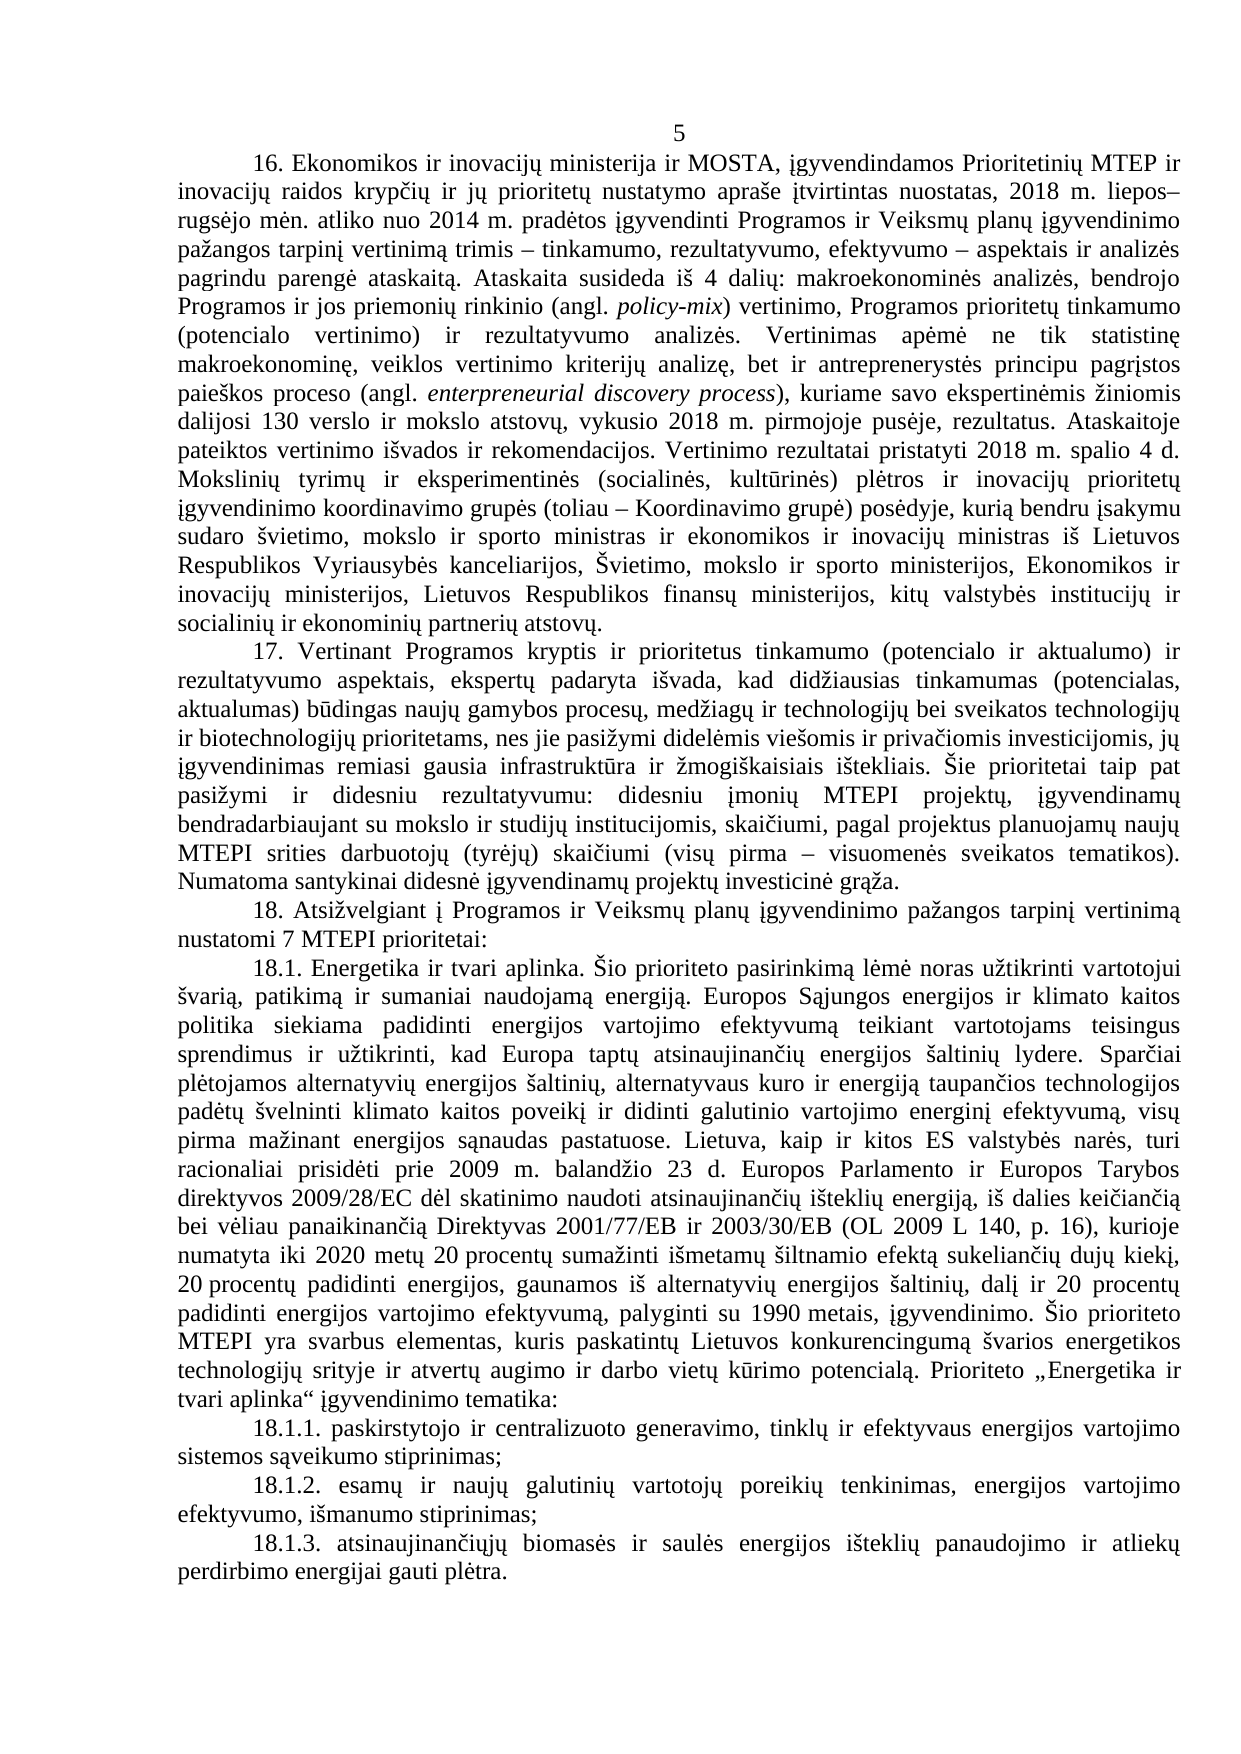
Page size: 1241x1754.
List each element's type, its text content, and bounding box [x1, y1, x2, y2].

text 18.1.1. paskirstytojo ir centralizuoto generavimo, tinklų ir efektyvaus energijos vartojimo sistemos sąveikumo stiprinimas; [177, 1413, 1181, 1470]
text 18.1.3. atsinaujinančiųjų biomasės ir saulės energijos išteklių panaudojimo ir atliekų perdirbimo energijai gauti plėtra. [177, 1528, 1181, 1585]
text 17. Vertinant Programos kryptis ir prioritetus tinkamumo (potencialo ir aktualumo) ir rezultatyvumo aspektais, ekspertų padaryta išvada, kad didžiausias tinkamumas (potencialas, aktualumas) būdingas naujų gamybos procesų, medžiagų ir technologijų bei sveikatos technologijų ir biotechnologijų prioritetams, nes jie pasižymi didelėmis viešomis ir privačiomis investicijomis, jų įgyvendinimas remiasi gausia infrastruktūra ir žmogiškaisiais ištekliais. Šie prioritetai taip pat pasižymi ir didesniu rezultatyvumu: didesniu įmonių MTEPI projektų, įgyvendinamų bendradarbiaujant su mokslo ir studijų institucijomis, skaičiumi, pagal projektus planuojamų naujų MTEPI srities darbuotojų (tyrėjų) skaičiumi (visų pirma – visuomenės sveikatos tematikos). Numatoma santykinai didesnė įgyvendinamų projektų investicinė grąža. [177, 636, 1181, 895]
text 18.1. Energetika ir tvari aplinka. Šio prioriteto pasirinkimą lėmė noras užtikrinti vartotojui švarią, patikimą ir sumaniai naudojamą energiją. Europos Sąjungos energijos ir klimato kaitos politika siekiama padidinti energijos vartojimo efektyvumą teikiant vartotojams teisingus sprendimus ir užtikrinti, kad Europa taptų atsinaujinančių energijos šaltinių lydere. Sparčiai plėtojamos alternatyvių energijos šaltinių, alternatyvaus kuro ir energiją taupančios technologijos padėtų švelninti klimato kaitos poveikį ir didinti galutinio vartojimo energinį efektyvumą, visų pirma mažinant energijos sąnaudas pastatuose. Lietuva, kaip ir kitos ES valstybės narės, turi racionaliai prisidėti prie 2009 m. balandžio 23 d. Europos Parlamento ir Europos Tarybos direktyvos 2009/28/EC dėl skatinimo naudoti atsinaujinančių išteklių energiją, iš dalies keičiančią bei vėliau panaikinančią Direktyvas 2001/77/EB ir 2003/30/EB (OL 2009 L 140, p. 16), kurioje numatyta iki 2020 metų 20 procentų sumažinti išmetamų šiltnamio efektą sukeliančių dujų kiekį, 20 procentų padidinti energijos, gaunamos iš alternatyvių energijos šaltinių, dalį ir 20 procentų padidinti energijos vartojimo efektyvumą, palyginti su 1990 metais, įgyvendinimo. Šio prioriteto MTEPI yra svarbus elementas, kuris paskatintų Lietuvos konkurencingumą švarios energetikos technologijų srityje ir atvertų augimo ir darbo vietų kūrimo potencialą. Prioriteto „Energetika ir tvari aplinka“ įgyvendinimo tematika: [177, 953, 1181, 1413]
text 18.1.2. esamų ir naujų galutinių vartotojų poreikių tenkinimas, energijos vartojimo efektyvumo, išmanumo stiprinimas; [177, 1470, 1181, 1528]
text 16. Ekonomikos ir inovacijų ministerija ir MOSTA, įgyvendindamos Prioritetinių MTEP ir inovacijų raidos krypčių ir jų prioritetų nustatymo apraše įtvirtintas nuostatas, 2018 m. liepos–rugsėjo mėn. atliko nuo 2014 m. pradėtos įgyvendinti Programos ir Veiksmų planų įgyvendinimo pažangos tarpinį vertinimą trimis – tinkamumo, rezultatyvumo, efektyvumo – aspektais ir analizės pagrindu parengė ataskaitą. Ataskaita susideda iš 4 dalių: makroekonominės analizės, bendrojo Programos ir jos priemonių rinkinio (angl. policy-mix) vertinimo, Programos prioritetų tinkamumo (potencialo vertinimo) ir rezultatyvumo analizės. Vertinimas apėmė ne tik statistinę makroekonominę, veiklos vertinimo kriterijų analizę, bet ir antreprenerystės principu pagrįstos paieškos proceso (angl. enterpreneurial discovery process), kuriame savo ekspertinėmis žiniomis dalijosi 130 verslo ir mokslo atstovų, vykusio 2018 m. pirmojoje pusėje, rezultatus. Ataskaitoje pateiktos vertinimo išvados ir rekomendacijos. Vertinimo rezultatai pristatyti 2018 m. spalio 4 d. Mokslinių tyrimų ir eksperimentinės (socialinės, kultūrinės) plėtros ir inovacijų prioritetų įgyvendinimo koordinavimo grupės (toliau – Koordinavimo grupė) posėdyje, kurią bendru įsakymu sudaro švietimo, mokslo ir sporto ministras ir ekonomikos ir inovacijų ministras iš Lietuvos Respublikos Vyriausybės kanceliarijos, Švietimo, mokslo ir sporto ministerijos, Ekonomikos ir inovacijų ministerijos, Lietuvos Respublikos finansų ministerijos, kitų valstybės institucijų ir socialinių ir ekonominių partnerių atstovų. [177, 148, 1181, 636]
text 18. Atsižvelgiant į Programos ir Veiksmų planų įgyvendinimo pažangos tarpinį vertinimą nustatomi 7 MTEPI prioritetai: [177, 895, 1181, 953]
